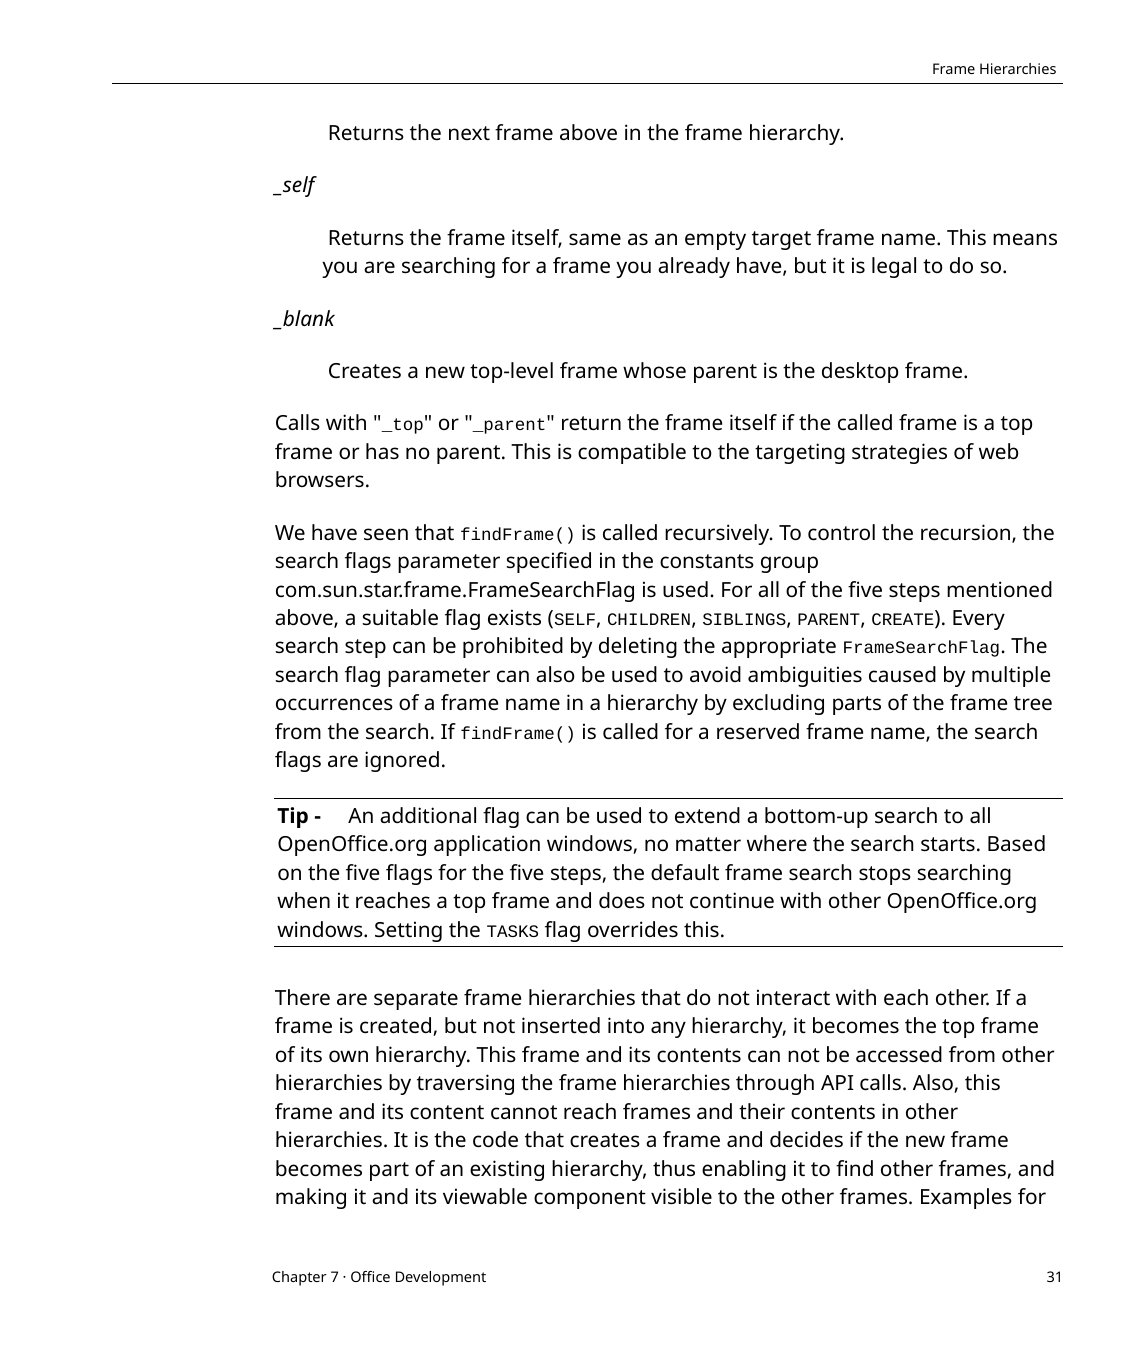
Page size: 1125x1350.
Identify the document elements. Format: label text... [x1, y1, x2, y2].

list Returns the frame itself, same as an empty target frame name. This means you are searching for a frame you already have, but it is legal to do so. [322, 223, 1063, 280]
list An additional flag can be used to extend a bottom-up search to all OpenOffice.org application windows, no matter where the search starts. Based on the five flags for the five steps, the default frame search stops searching when it reaches a top frame and does not continue with other OpenOffice.org windows. Setting the TASKS flag overrides this. [274, 799, 1063, 946]
text Calls with "_top" or "_parent" return the frame itself if the called frame is a top frame or has no parent. This is compatible to the targeting strategies of web browsers. [274, 408, 1063, 494]
list Creates a new top-level frame whose parent is the desktop frame. [322, 356, 1063, 384]
text There are separate frame hierarchies that do not interact with each other. If a frame is created, but not inserted into any hierarchy, it becomes the top frame of its own hierarchy. This frame and its contents can not be accessed from other hierarchies by traversing the frame hierarchies through API calls. Also, this frame and its content cannot reach frames and their contents in other hierarchies. It is the code that creates a frame and decides if the new frame becomes part of an existing hierarchy, thus enabling it to find other frames, and making it and its viewable component visible to the other frames. Examples for [274, 983, 1063, 1211]
text _self [274, 171, 1063, 199]
list Returns the next frame above in the frame hierarchy. [322, 118, 1063, 147]
text _blank [274, 304, 1063, 332]
text We have seen that findFrame() is called recursively. To control the recursion, the search flags parameter specified in the constants group com.sun.star.frame.FrameSearchFlag is used. For all of the five steps mentioned above, a suitable flag exists (SELF, CHILDREN, SIBLINGS, PARENT, CREATE). Every search step can be prohibited by deleting the appropriate FrameSearchFlag. The search flag parameter can also be used to avoid ambiguities caused by multiple occurrences of a frame name in a hierarchy by excluding parts of the frame tree from the search. If findFrame() is called for a reserved frame name, the search flags are ignored. [274, 518, 1063, 774]
